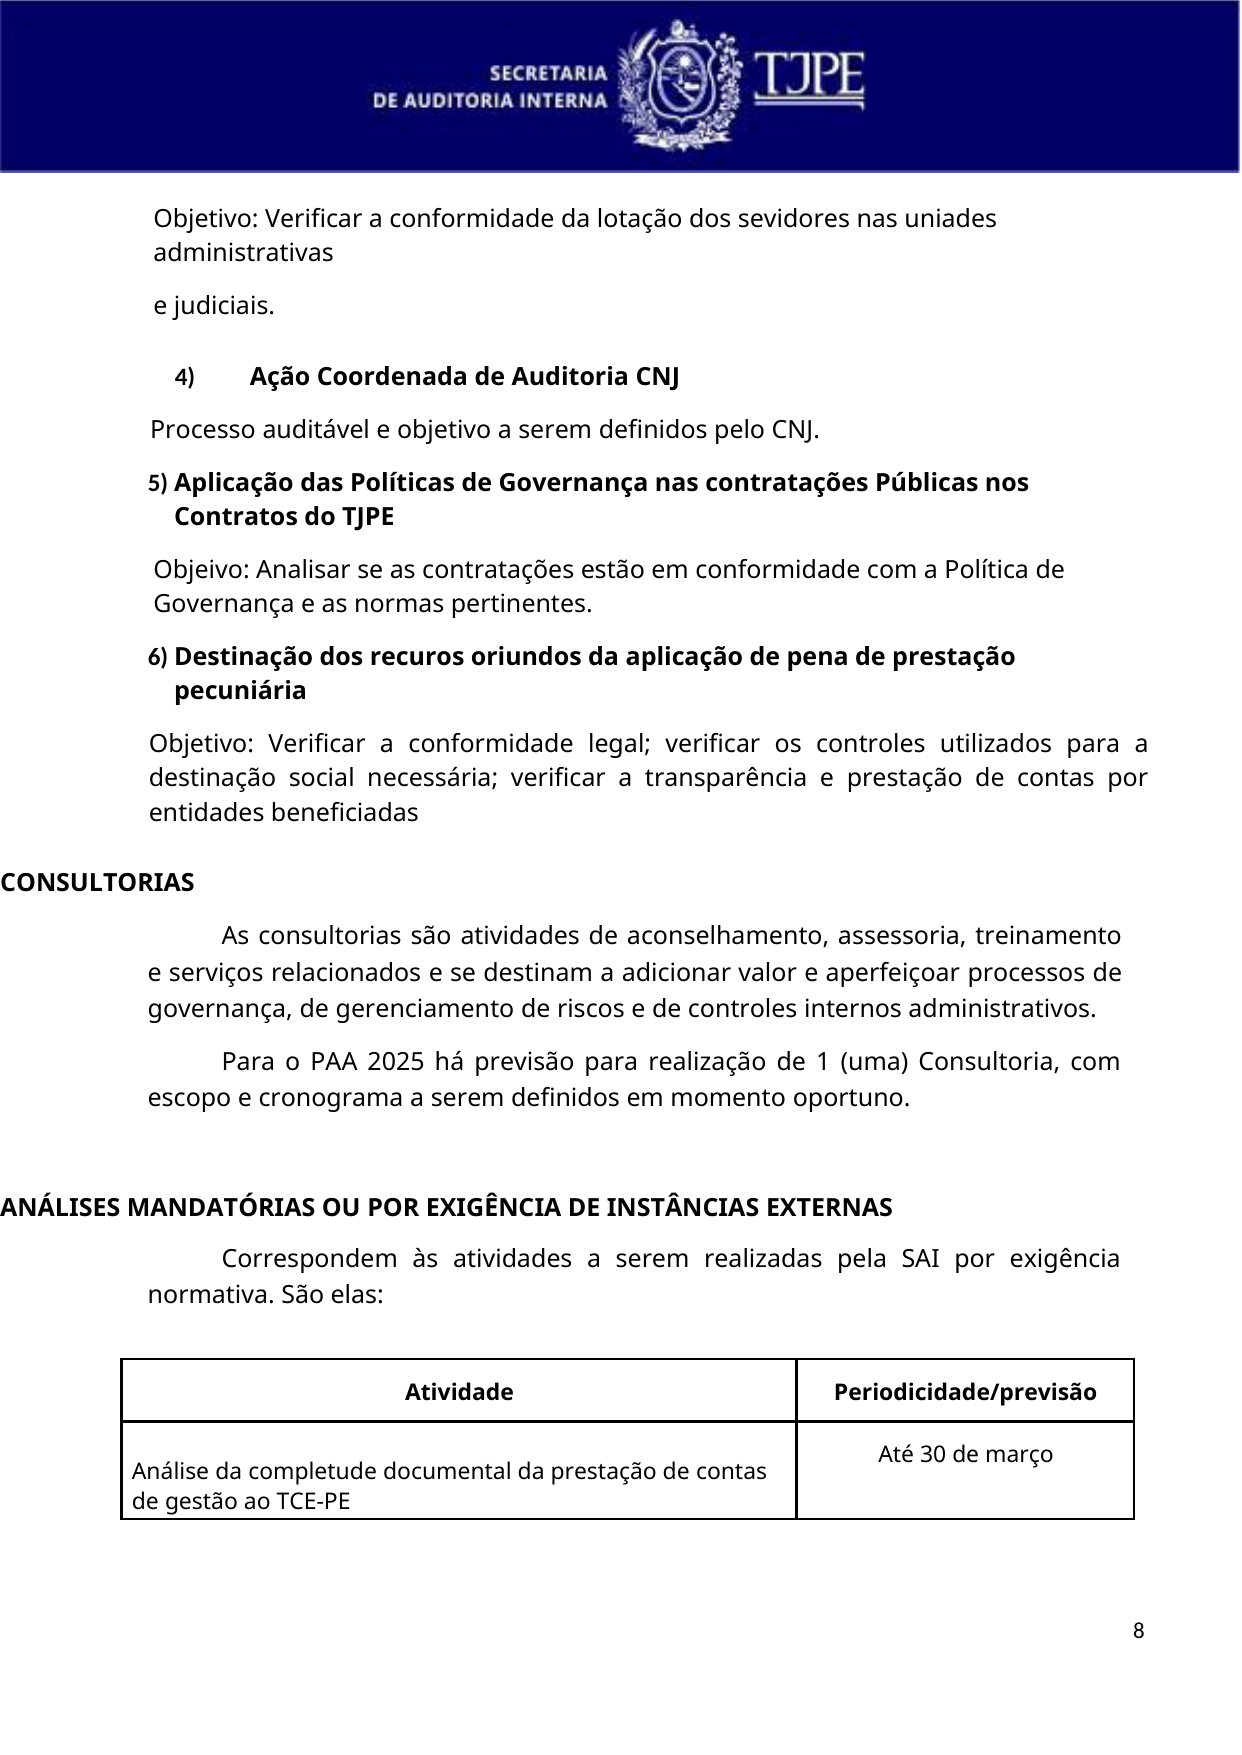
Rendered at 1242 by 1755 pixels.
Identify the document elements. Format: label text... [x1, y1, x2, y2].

table_header Periodicidade/previsão [798, 1360, 1133, 1420]
text Correspondem às atividades a serem realizadas pela SAI por exigência normativa. São elas: [147, 1241, 1122, 1311]
text Objetivo: Verificar a conformidade legal; verificar os controles utilizados para a destinação social necessária; verificar a transparência e prestação de contas por entidades beneficiadas [148, 726, 1150, 828]
list Destinação dos recuros oriundos da aplicação de pena de prestação pecuniária [148, 639, 1150, 707]
text Objetivo: Verificar a conformidade da lotação dos sevidores nas uniades administrativas [153, 200, 1150, 268]
text As consultorias são atividades de aconselhamento, assessoria, treinamento e serviços relacionados e se destinam a adicionar valor e aperfeiçoar processos de governança, de gerenciamento de riscos e de controles internos administrativos. [147, 918, 1122, 1025]
table_cell Análise da completude documental da prestação de contas de gestão ao TCE-PE [123, 1423, 795, 1518]
list Ação Coordenada de Auditoria CNJ [174, 359, 1150, 393]
text Para o PAA 2025 há previsão para realização de 1 (uma) Consultoria, com escopo e cronograma a serem definidos em momento oportuno. [147, 1044, 1122, 1114]
text e judiciais. [153, 287, 1150, 321]
table_header Atividade [123, 1360, 795, 1420]
text Processo auditável e objetivo a serem definidos pelo CNJ. [150, 412, 1150, 446]
list Aplicação das Políticas de Governança nas contratações Públicas nos Contratos do TJPE [148, 465, 1150, 533]
text Objeivo: Analisar se as contratações estão em conformidade com a Política de Governança e as normas pertinentes. [153, 552, 1150, 620]
list ANÁLISES MANDATÓRIAS OU POR EXIGÊNCIA DE INSTÂNCIAS EXTERNAS [0, 1190, 1150, 1224]
list CONSULTORIAS [0, 865, 1150, 899]
table_cell Até 30 de março [798, 1423, 1133, 1518]
